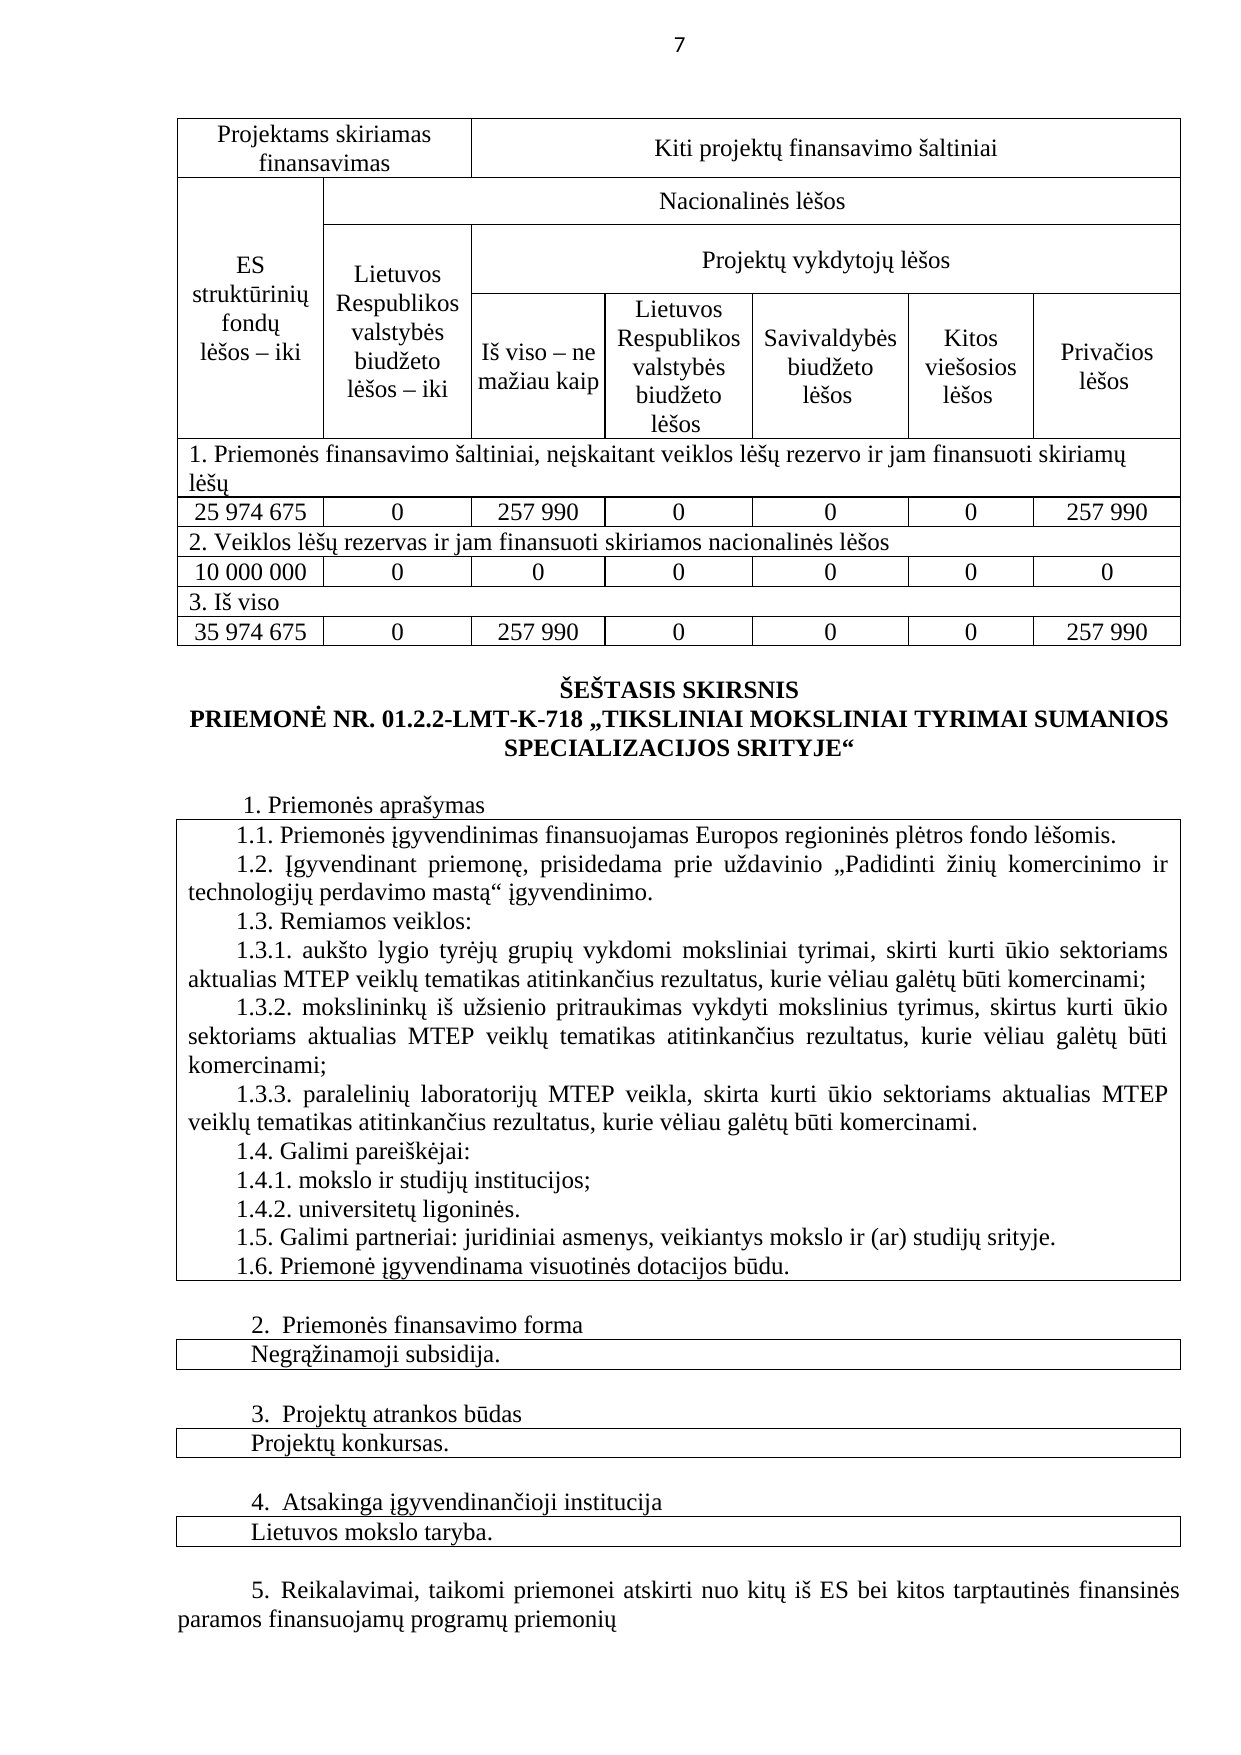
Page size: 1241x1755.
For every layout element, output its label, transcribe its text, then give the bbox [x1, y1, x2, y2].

text PRIEMONĖ NR. 01.2.2-LMT-K-718 „TIKSLINIAI MOKSLINIAI TYRIMAI SUMANIOS SPECIALIZACIJOS SRITYJE“ [177, 704, 1181, 761]
table_cell Lietuvos Respublikos valstybės biudžeto lėšos – iki [324, 225, 471, 438]
text 5. Reikalavimai, taikomi priemonei atskirti nuo kitų iš ES bei kitos tarptautinės finansinės paramos finansuojamų programų priemonių [177, 1575, 1181, 1633]
table_cell 1.4. Galimi pareiškėjai: 1.4.1. mokslo ir studijų institucijos; 1.4.2. universitetų ligoninės. [177, 1136, 1180, 1222]
table_cell 257 990 [472, 498, 604, 526]
table_cell 35 974 675 [178, 617, 323, 645]
table_cell 1.5. Galimi partneriai: juridiniai asmenys, veikiantys mokslo ir (ar) studijų srityje. 1.6. Priemonė įgyvendinama visuotinės dotacijos būdu. [177, 1223, 1180, 1280]
table_cell 10 000 000 [178, 557, 323, 586]
table_cell 1.2. Įgyvendinant priemonę, prisidedama prie uždavinio „Padidinti žinių komercinimo ir technologijų perdavimo mastą“ įgyvendinimo. [177, 849, 1180, 906]
table_cell 25 974 675 [178, 498, 323, 526]
table_header 1.1. Priemonės įgyvendinimas finansuojamas Europos regioninės plėtros fondo lėšomis. [177, 820, 1180, 849]
table_cell 0 [606, 617, 752, 645]
table_cell ES struktūrinių fondų lėšos – iki [178, 178, 323, 438]
table_cell Nacionalinės lėšos [324, 178, 1180, 224]
table_cell 0 [753, 617, 908, 645]
text 3. Projektų atrankos būdas [251, 1399, 1181, 1427]
table_cell 0 [909, 617, 1033, 645]
table_cell 3. Iš viso [178, 587, 1180, 616]
table_cell 0 [909, 498, 1033, 526]
table_cell 0 [324, 498, 471, 526]
table_cell 0 [472, 557, 604, 586]
table_cell Kitos viešosios lėšos [909, 294, 1033, 438]
table_cell 0 [606, 498, 752, 526]
table_cell 0 [606, 557, 752, 586]
text 2. Priemonės finansavimo forma [251, 1310, 1181, 1338]
table_cell 0 [324, 557, 471, 586]
table_cell 0 [753, 557, 908, 586]
text ŠEŠTASIS SKIRSNIS [177, 675, 1181, 704]
table_cell 0 [1034, 557, 1180, 586]
table_cell Savivaldybės biudžeto lėšos [753, 294, 908, 438]
table_cell 257 990 [472, 617, 604, 645]
table_header Lietuvos mokslo taryba. [177, 1517, 1180, 1546]
table_cell 0 [753, 498, 908, 526]
table_header Projektams skiriamas finansavimas [178, 119, 471, 177]
table_cell Projektų vykdytojų lėšos [472, 225, 1180, 293]
table_cell Privačios lėšos [1034, 294, 1180, 438]
table_cell Iš viso – ne mažiau kaip [472, 294, 604, 438]
table_cell 1. Priemonės finansavimo šaltiniai, neįskaitant veiklos lėšų rezervo ir jam finansuoti skiriamų lėšų [178, 439, 1180, 496]
table_cell 1.3. Remiamos veiklos: 1.3.1. aukšto lygio tyrėjų grupių vykdomi moksliniai tyrimai, skirti kurti ūkio sektoriams aktualias MTEP veiklų tematikas atitinkančius rezultatus, kurie vėliau galėtų būti komercinami; 1.3.2. mokslininkų iš užsienio pritraukimas vykdyti mokslinius tyrimus, skirtus kurti ūkio sektoriams aktualias MTEP veiklų tematikas atitinkančius rezultatus, kurie vėliau galėtų būti komercinami; 1.3.3. paralelinių laboratorijų MTEP veikla, skirta kurti ūkio sektoriams aktualias MTEP veiklų tematikas atitinkančius rezultatus, kurie vėliau galėtų būti komercinami. [177, 906, 1180, 1136]
table_header Negrąžinamoji subsidija. [177, 1340, 1180, 1369]
table_header Projektų konkursas. [177, 1429, 1180, 1457]
table_cell Lietuvos Respublikos valstybės biudžeto lėšos [606, 294, 752, 438]
text 4. Atsakinga įgyvendinančioji institucija [251, 1487, 1181, 1516]
table_cell 257 990 [1034, 617, 1180, 645]
table_cell 0 [324, 617, 471, 645]
table_cell 2. Veiklos lėšų rezervas ir jam finansuoti skiriamos nacionalinės lėšos [178, 527, 1180, 556]
table_header Kiti projektų finansavimo šaltiniai [472, 119, 1180, 177]
table_cell 257 990 [1034, 498, 1180, 526]
text 1. Priemonės aprašymas [177, 790, 1181, 819]
table_cell 0 [909, 557, 1033, 586]
